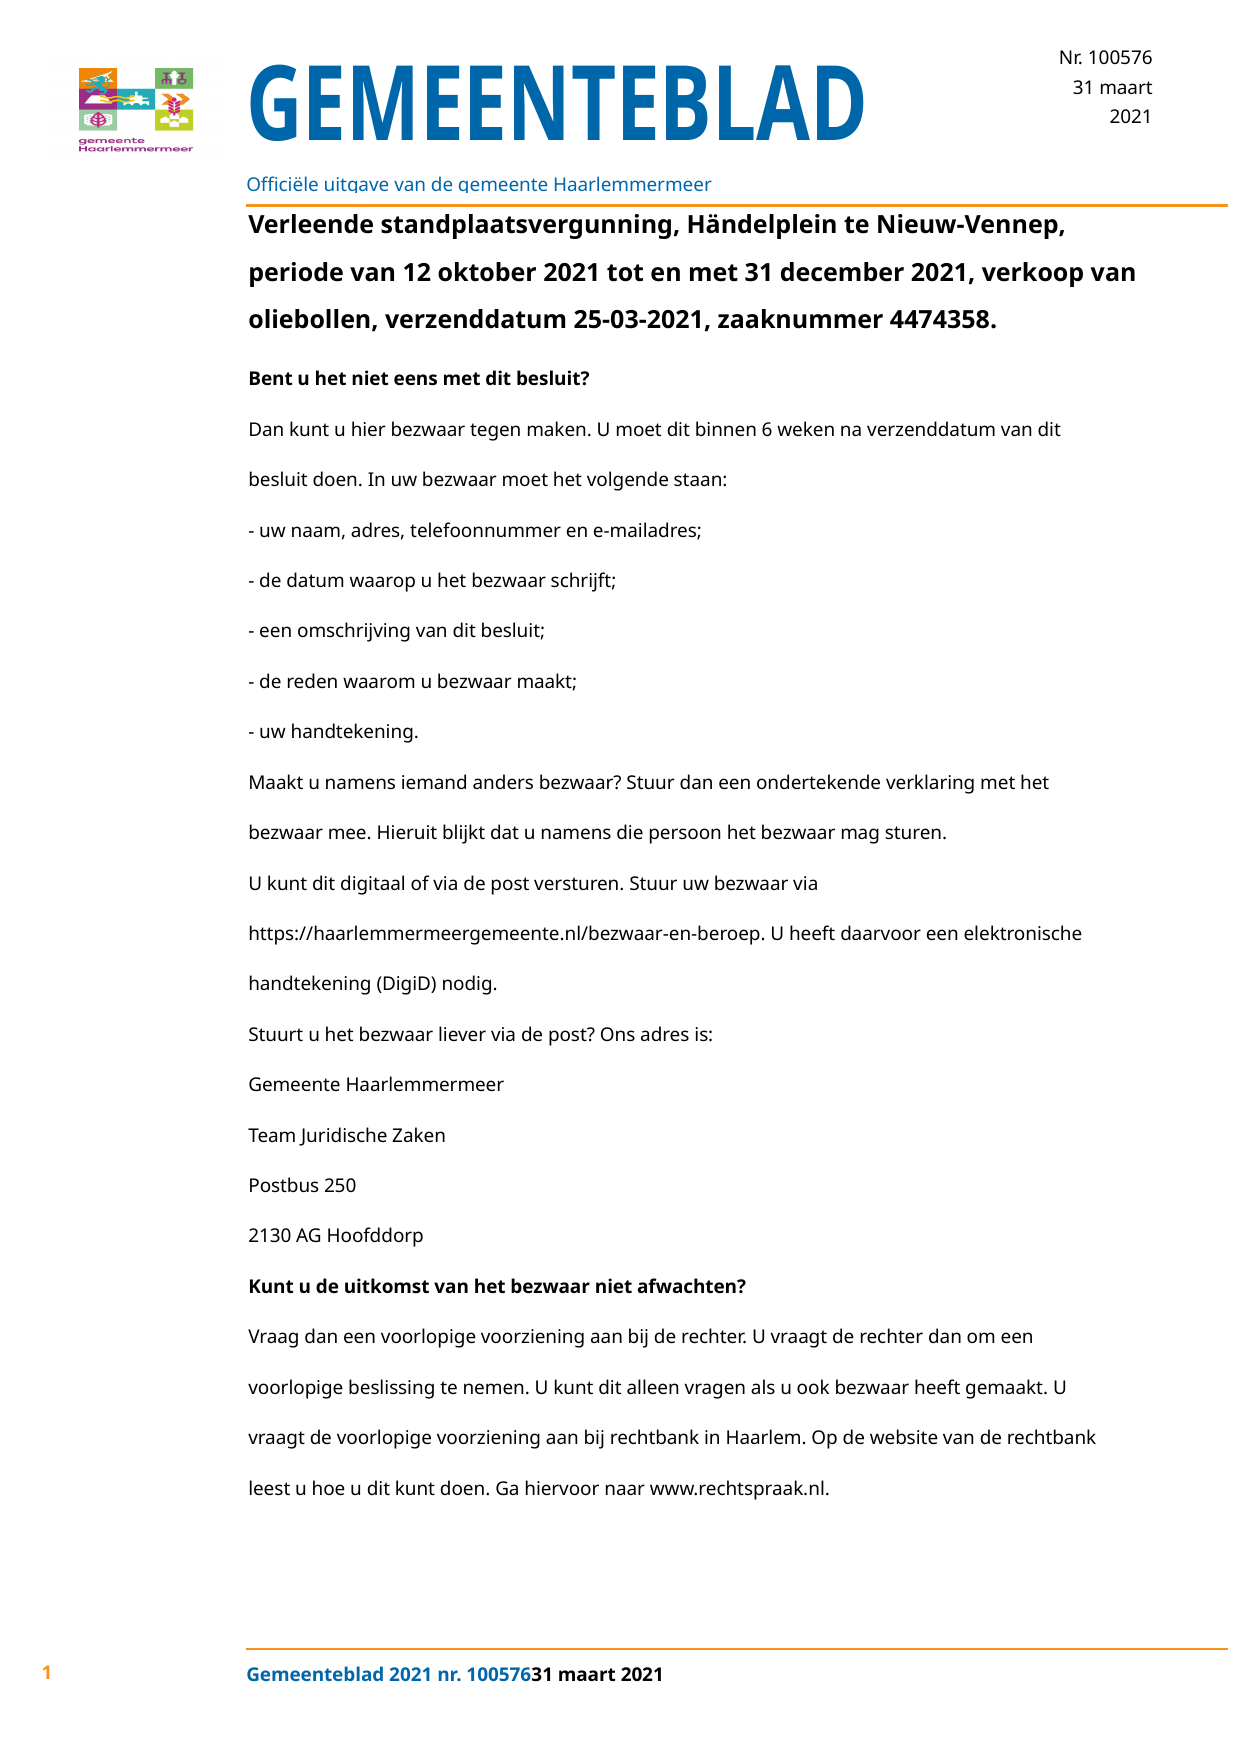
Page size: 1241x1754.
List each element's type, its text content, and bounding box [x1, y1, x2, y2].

text - uw naam, adres, telefoonnummer en e-mailadres; [248, 517, 1152, 542]
text - de reden waarom u bezwaar maakt; [248, 668, 1152, 694]
picture [41, 47, 231, 172]
text voorlopige beslissing te nemen. U kunt dit alleen vragen als u ook bezwaar heeft gemaakt. U [248, 1374, 1152, 1399]
text vraagt de voorlopige voorziening aan bij rechtbank in Haarlem. Op de website van de rechtbank [248, 1424, 1152, 1450]
text Verleende standplaatsvergunning, Händelplein te Nieuw-Vennep, periode van 12 oktober 2021 tot en met 31 december 2021, verkoop van oliebollen, verzenddatum 25-03-2021, zaaknummer 4474358. [248, 207, 1152, 336]
text bezwaar mee. Hieruit blijkt dat u namens die persoon het bezwaar mag sturen. [248, 819, 1152, 845]
text - de datum waarop u het bezwaar schrijft; [248, 567, 1152, 593]
text U kunt dit digitaal of via de post versturen. Stuur uw bezwaar via [248, 870, 1152, 895]
text https://haarlemmermeergemeente.nl/bezwaar-en-beroep. U heeft daarvoor een elektronische [248, 920, 1152, 946]
text Kunt u de uitkomst van het bezwaar niet afwachten? [248, 1273, 1152, 1299]
text 2130 AG Hoofddorp [248, 1223, 1152, 1248]
text Team Juridische Zaken [248, 1122, 1152, 1147]
text Gemeente Haarlemmermeer [248, 1071, 1152, 1097]
text leest u hoe u dit kunt doen. Ga hiervoor naar www.rechtspraak.nl. [248, 1475, 1152, 1500]
text Dan kunt u hier bezwaar tegen maken. U moet dit binnen 6 weken na verzenddatum van dit [248, 416, 1152, 442]
text - een omschrijving van dit besluit; [248, 618, 1152, 643]
text Postbus 250 [248, 1172, 1152, 1198]
text - uw handtekening. [248, 718, 1152, 744]
text Vraag dan een voorlopige voorziening aan bij de rechter. U vraagt de rechter dan om een [248, 1323, 1152, 1349]
text Maakt u namens iemand anders bezwaar? Stuur dan een ondertekende verklaring met het [248, 769, 1152, 794]
text handtekening (DigiD) nodig. [248, 971, 1152, 996]
text Bent u het niet eens met dit besluit? [248, 366, 1152, 391]
text Stuurt u het bezwaar liever via de post? Ons adres is: [248, 1021, 1152, 1047]
text besluit doen. In uw bezwaar moet het volgende staan: [248, 466, 1152, 492]
